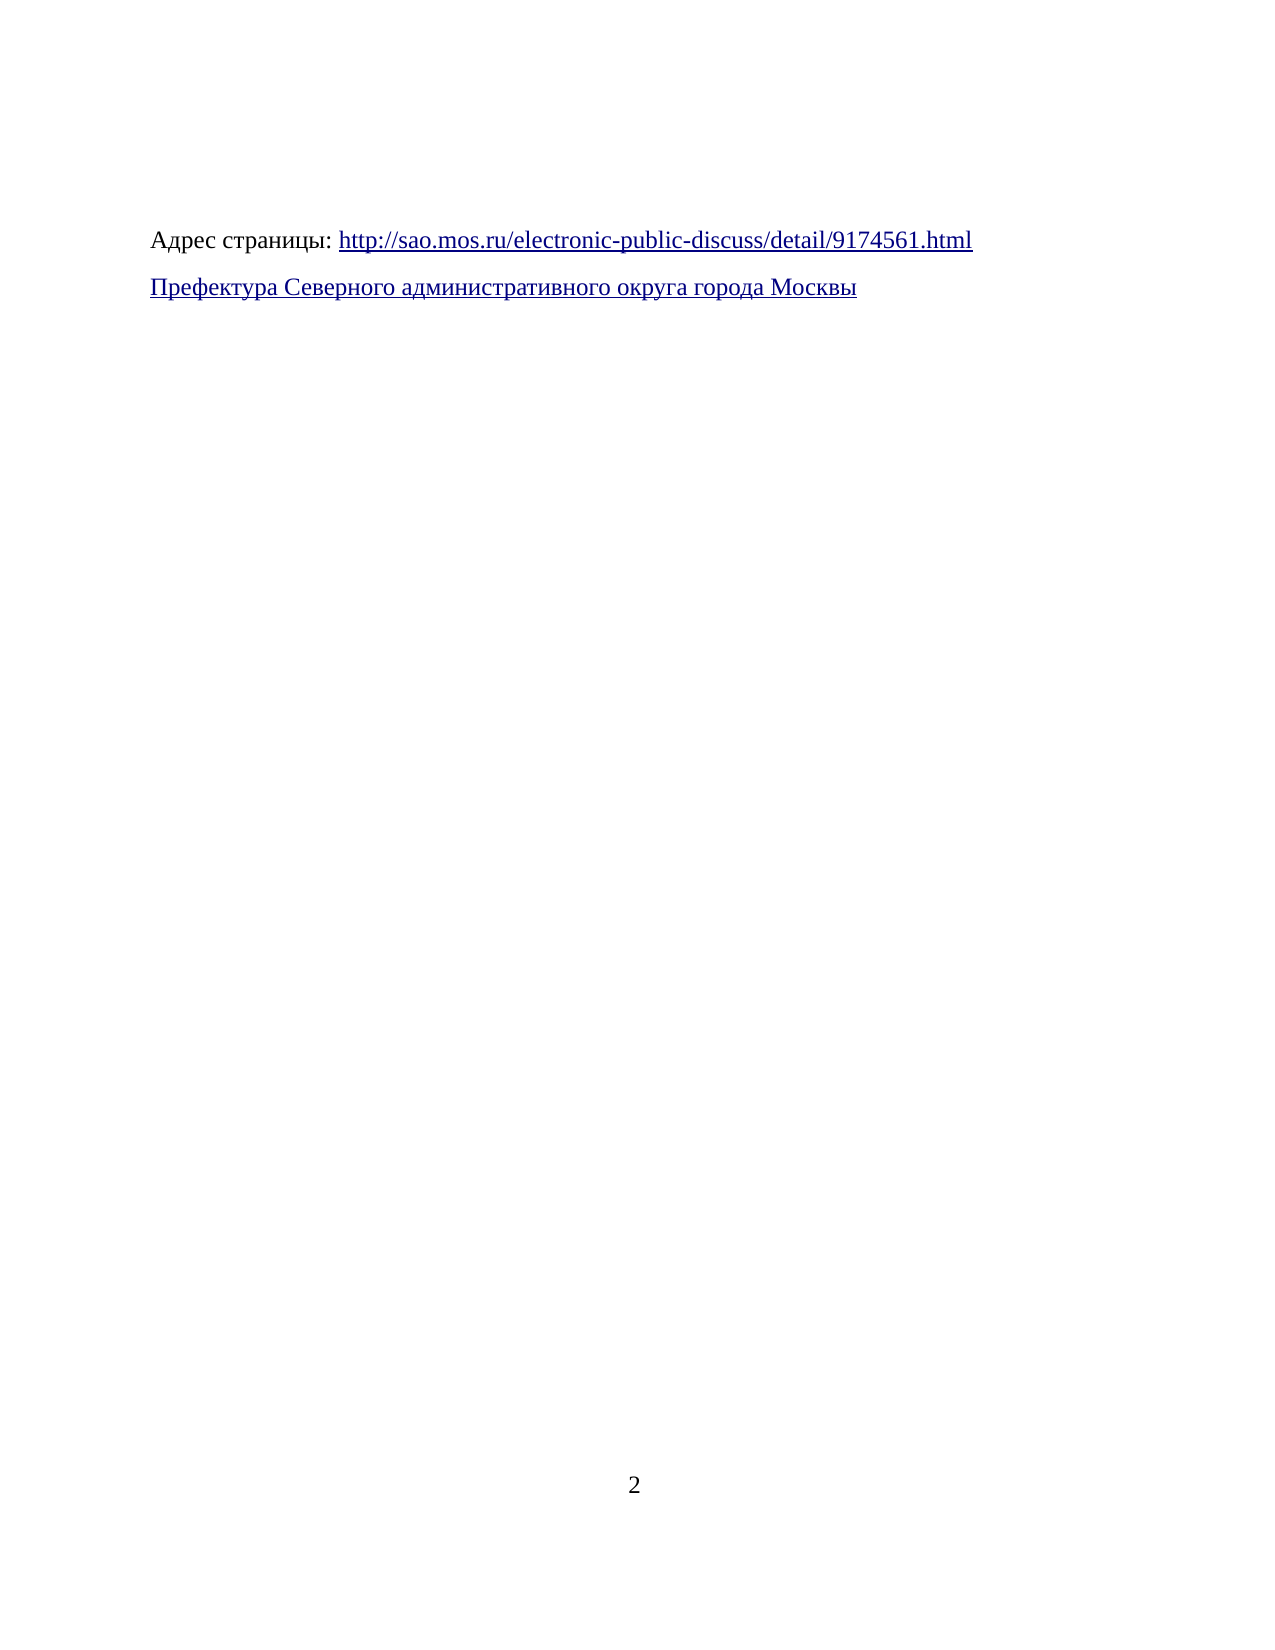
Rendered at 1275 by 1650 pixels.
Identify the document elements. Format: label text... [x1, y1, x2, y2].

text Префектура Северного административного округа города Москвы [150, 272, 1125, 301]
text Адрес страницы: http://sao.mos.ru/electronic-public-discuss/detail/9174561.html [150, 225, 1125, 254]
